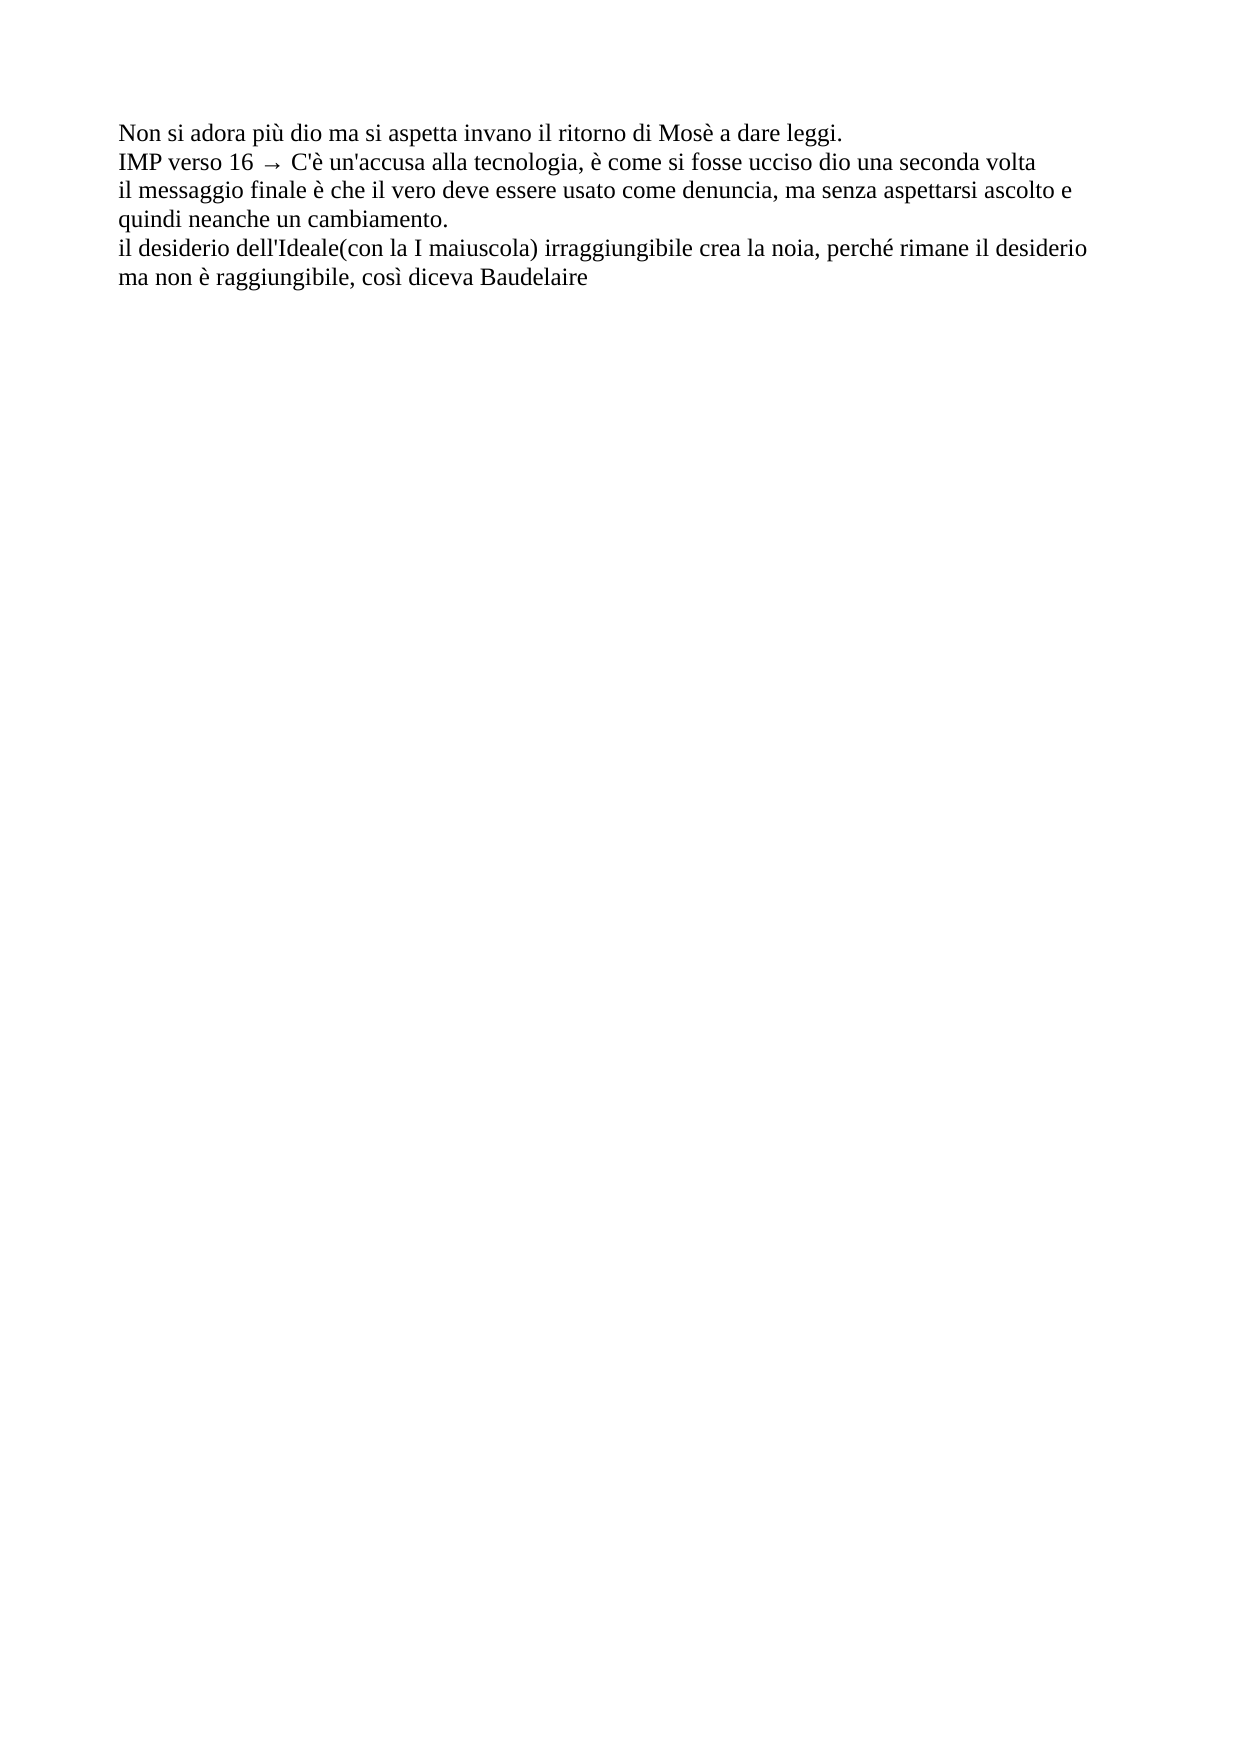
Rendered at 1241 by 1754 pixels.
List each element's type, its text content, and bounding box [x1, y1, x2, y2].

text il desiderio dell'Ideale(con la I maiuscola) irraggiungibile crea la noia, perché rimane il desiderio ma non è raggiungibile, così diceva Baudelaire [118, 233, 1122, 291]
text Non si adora più dio ma si aspetta invano il ritorno di Mosè a dare leggi. [118, 118, 1122, 147]
text il messaggio finale è che il vero deve essere usato come denuncia, ma senza aspettarsi ascolto e quindi neanche un cambiamento. [118, 176, 1122, 233]
text IMP verso 16 → C'è un'accusa alla tecnologia, è come si fosse ucciso dio una seconda volta [118, 147, 1122, 176]
